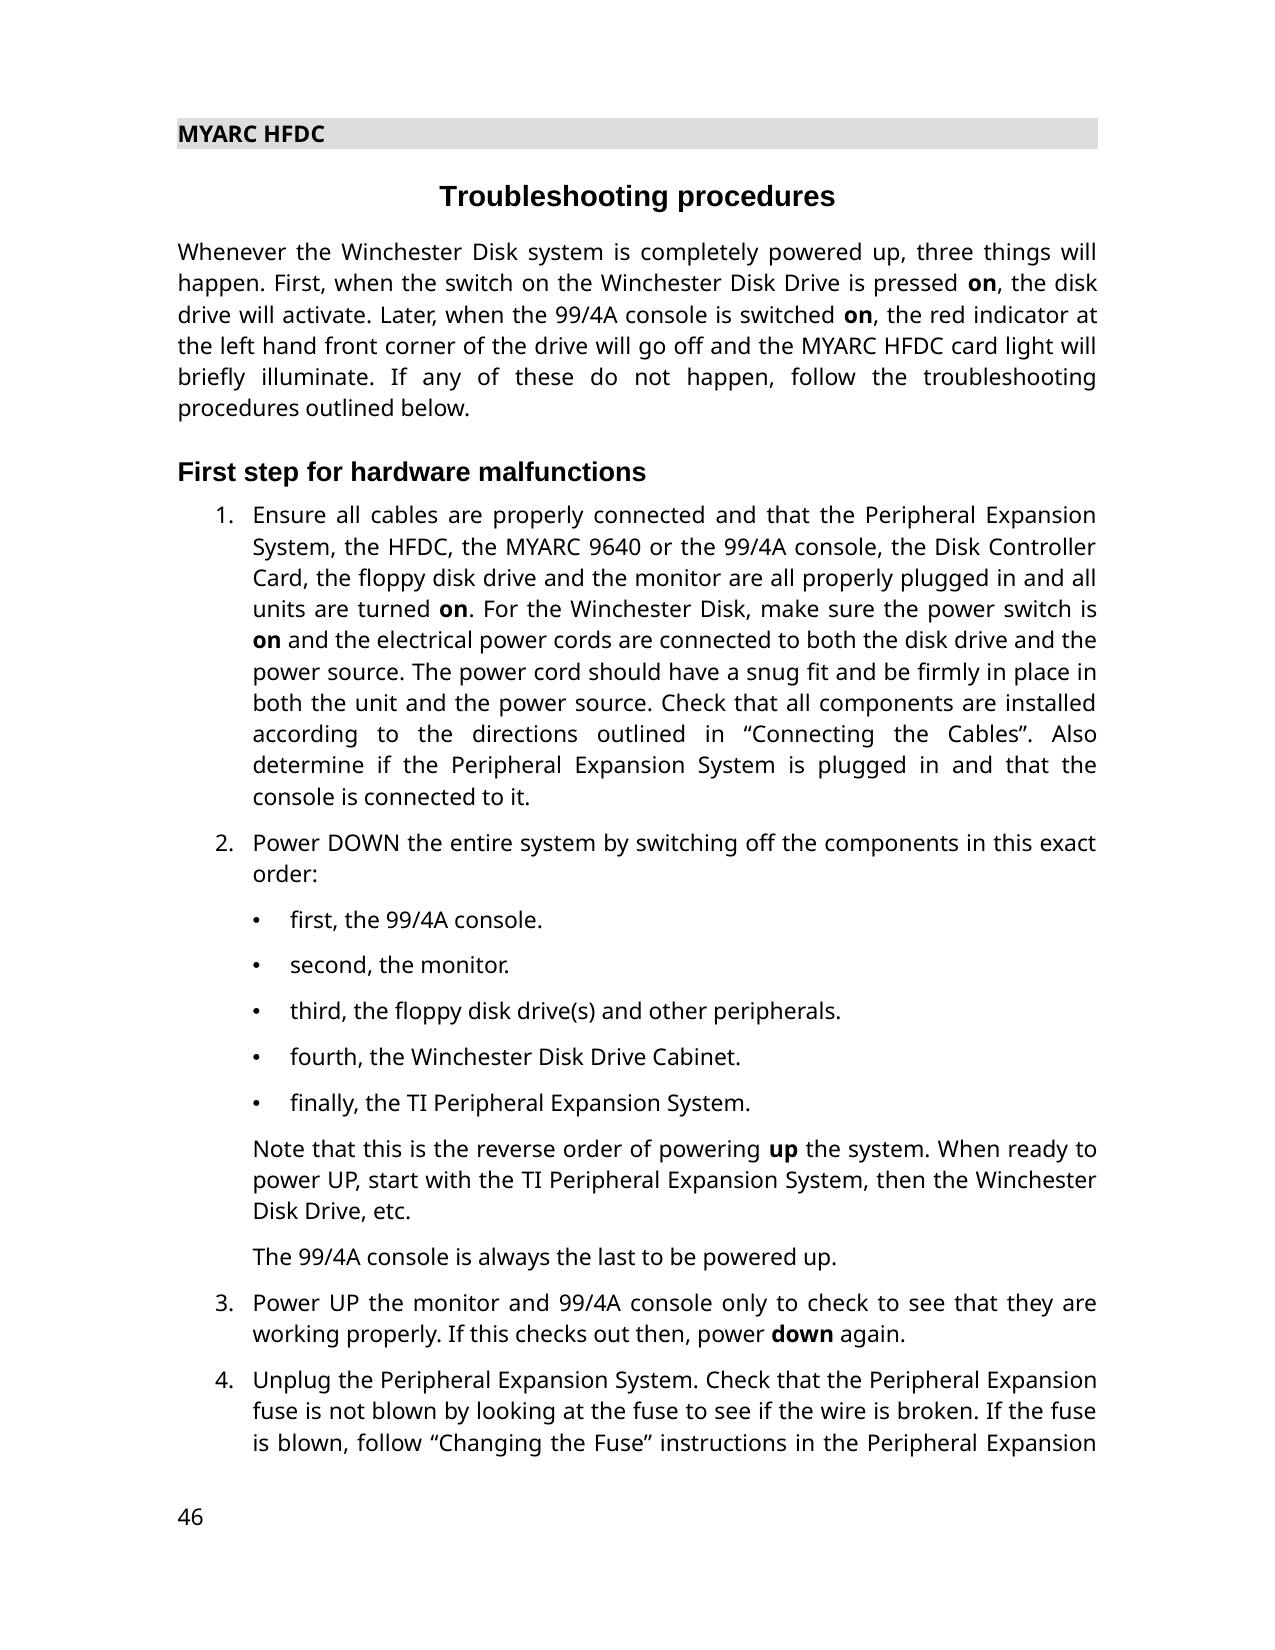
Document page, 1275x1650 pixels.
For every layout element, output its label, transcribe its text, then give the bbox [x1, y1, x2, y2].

list third, the floppy disk drive(s) and other peripherals. [252, 995, 1098, 1027]
list Note that this is the reverse order of powering up the system. When ready to power UP, start with the TI Peripheral Expansion System, then the Winchester Disk Drive, etc. [215, 1133, 1098, 1227]
list Power UP the monitor and 99/4A console only to check to see that they are working properly. If this checks out then, power down again. [215, 1287, 1098, 1349]
list Power DOWN the entire system by switching off the components in this exact order: [215, 827, 1098, 889]
list second, the monitor. [252, 949, 1098, 981]
text Whenever the Winchester Disk system is completely powered up, three things will happen. First, when the switch on the Winchester Disk Drive is pressed on, the disk drive will activate. Later, when the 99/4A console is switched on, the red indicator at the left hand front corner of the drive will go off and the MYARC HFDC card light will briefly illuminate. If any of these do not happen, follow the troubleshooting procedures outlined below. [177, 236, 1098, 423]
subtitle First step for hardware malfunctions [177, 456, 1098, 487]
list finally, the TI Peripheral Expansion System. [252, 1087, 1098, 1118]
list Unplug the Peripheral Expansion System. Check that the Peripheral Expansion fuse is not blown by looking at the fuse to see if the wire is broken. If the fuse is blown, follow “Changing the Fuse” instructions in the Peripheral Expansion [215, 1364, 1098, 1458]
list The 99/4A console is always the last to be powered up. [215, 1241, 1098, 1272]
list Ensure all cables are properly connected and that the Peripheral Expansion System, the HFDC, the MYARC 9640 or the 99/4A console, the Disk Controller Card, the floppy disk drive and the monitor are all properly plugged in and all units are turned on. For the Winchester Disk, make sure the power switch is on and the electrical power cords are connected to both the disk drive and the power source. The power cord should have a snug fit and be firmly in place in both the unit and the power source. Check that all components are installed according to the directions outlined in “Connecting the Cables”. Also determine if the Peripheral Expansion System is plugged in and that the console is connected to it. [215, 499, 1098, 812]
list first, the 99/4A console. [252, 904, 1098, 935]
list fourth, the Winchester Disk Drive Cabinet. [252, 1041, 1098, 1072]
subtitle Troubleshooting procedures [177, 179, 1098, 212]
